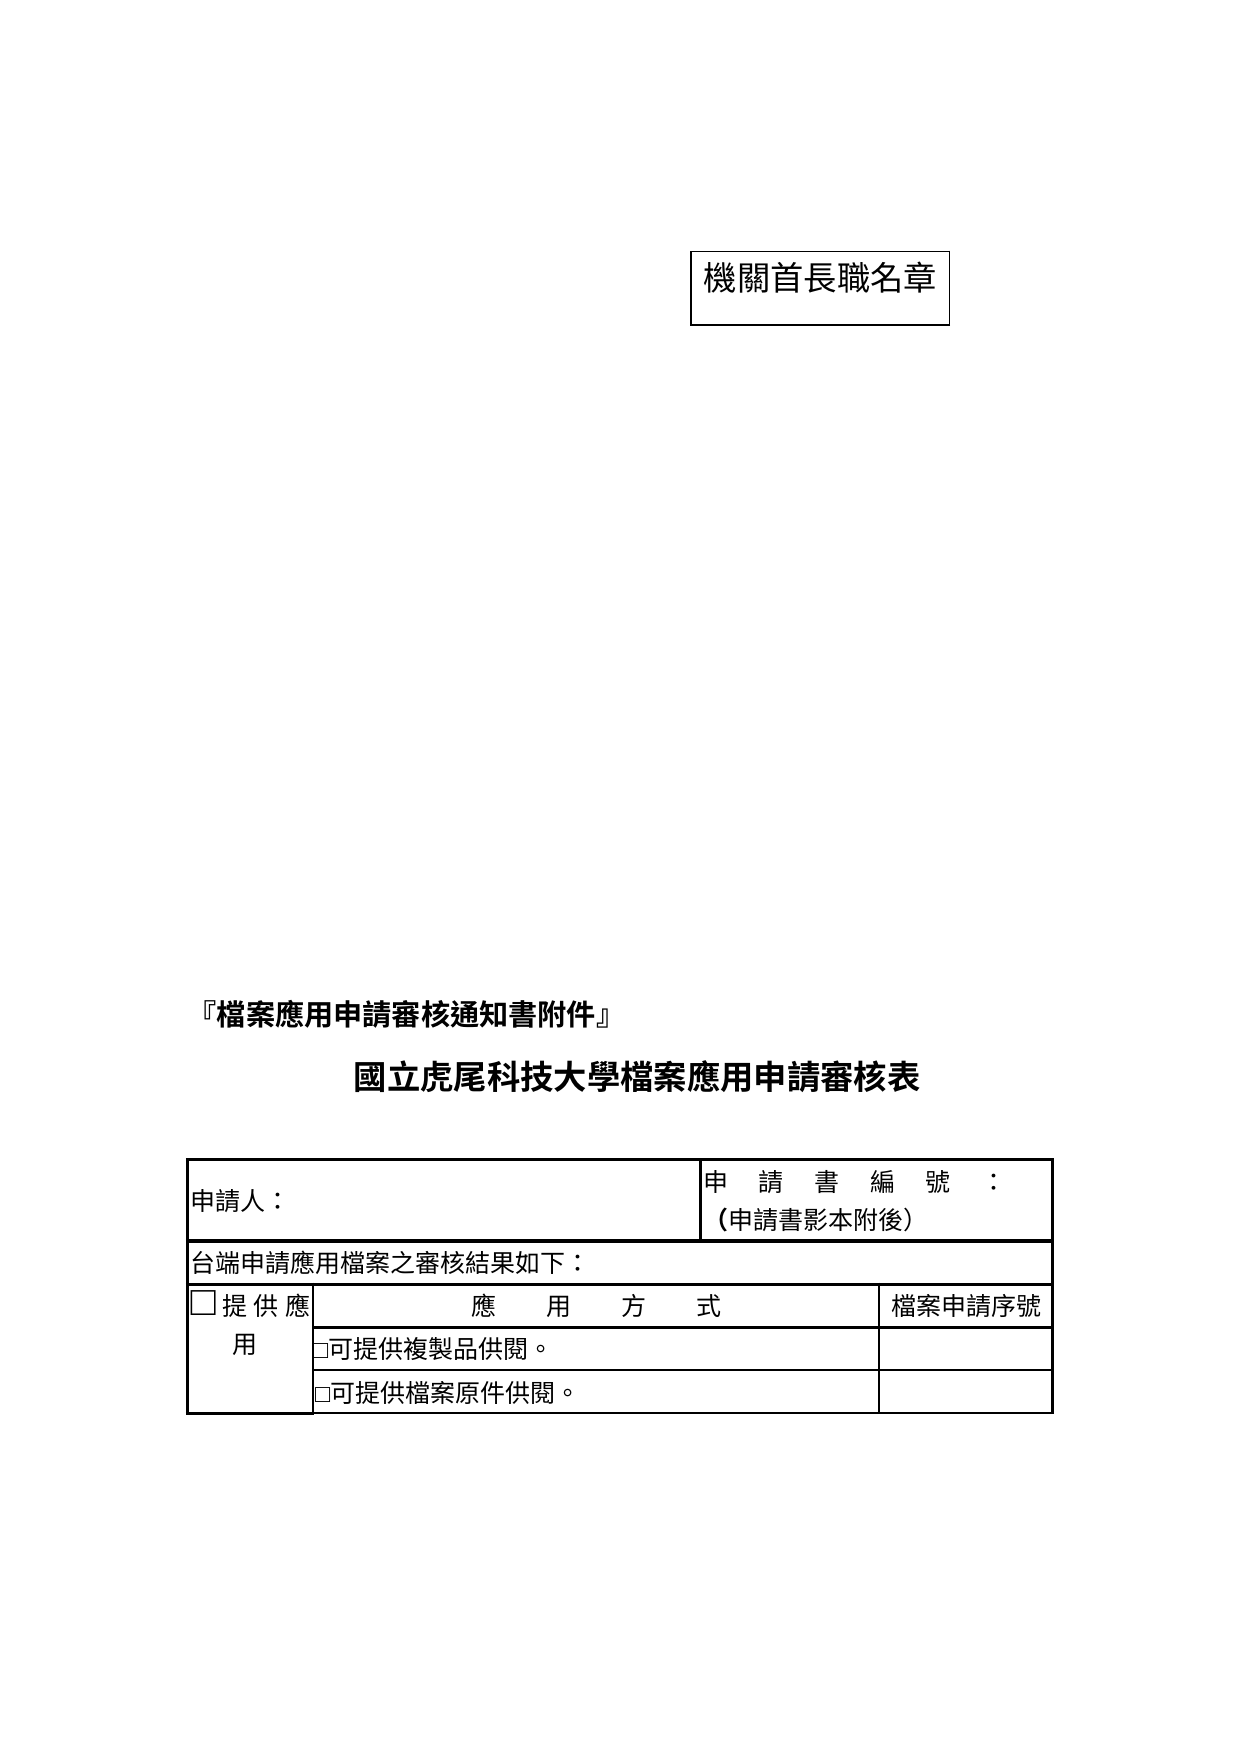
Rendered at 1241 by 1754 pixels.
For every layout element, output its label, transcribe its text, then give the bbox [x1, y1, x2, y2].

table_cell □可提供檔案原件供閱。 [314, 1371, 878, 1412]
table_cell 台端申請應用檔案之審核結果如下： [189, 1243, 1051, 1282]
table_cell □可提供複製品供閱。 [314, 1329, 878, 1369]
table_cell [880, 1371, 1051, 1412]
text 機關首長職名章 [692, 252, 949, 300]
table_header 申請人： [189, 1161, 699, 1239]
table_cell □提供應用 [189, 1286, 312, 1412]
table_cell 檔案申請序號 [880, 1286, 1051, 1326]
table_cell [880, 1329, 1051, 1369]
table_cell 應 用 方 式 [314, 1286, 878, 1326]
table_header 申請書編號： （申請書影本附後） [702, 1161, 1051, 1239]
text 『檔案應用申請審核通知書附件』 [187, 971, 1053, 1033]
text 國立虎尾科技大學檔案應用申請審核表 [187, 1033, 1053, 1096]
